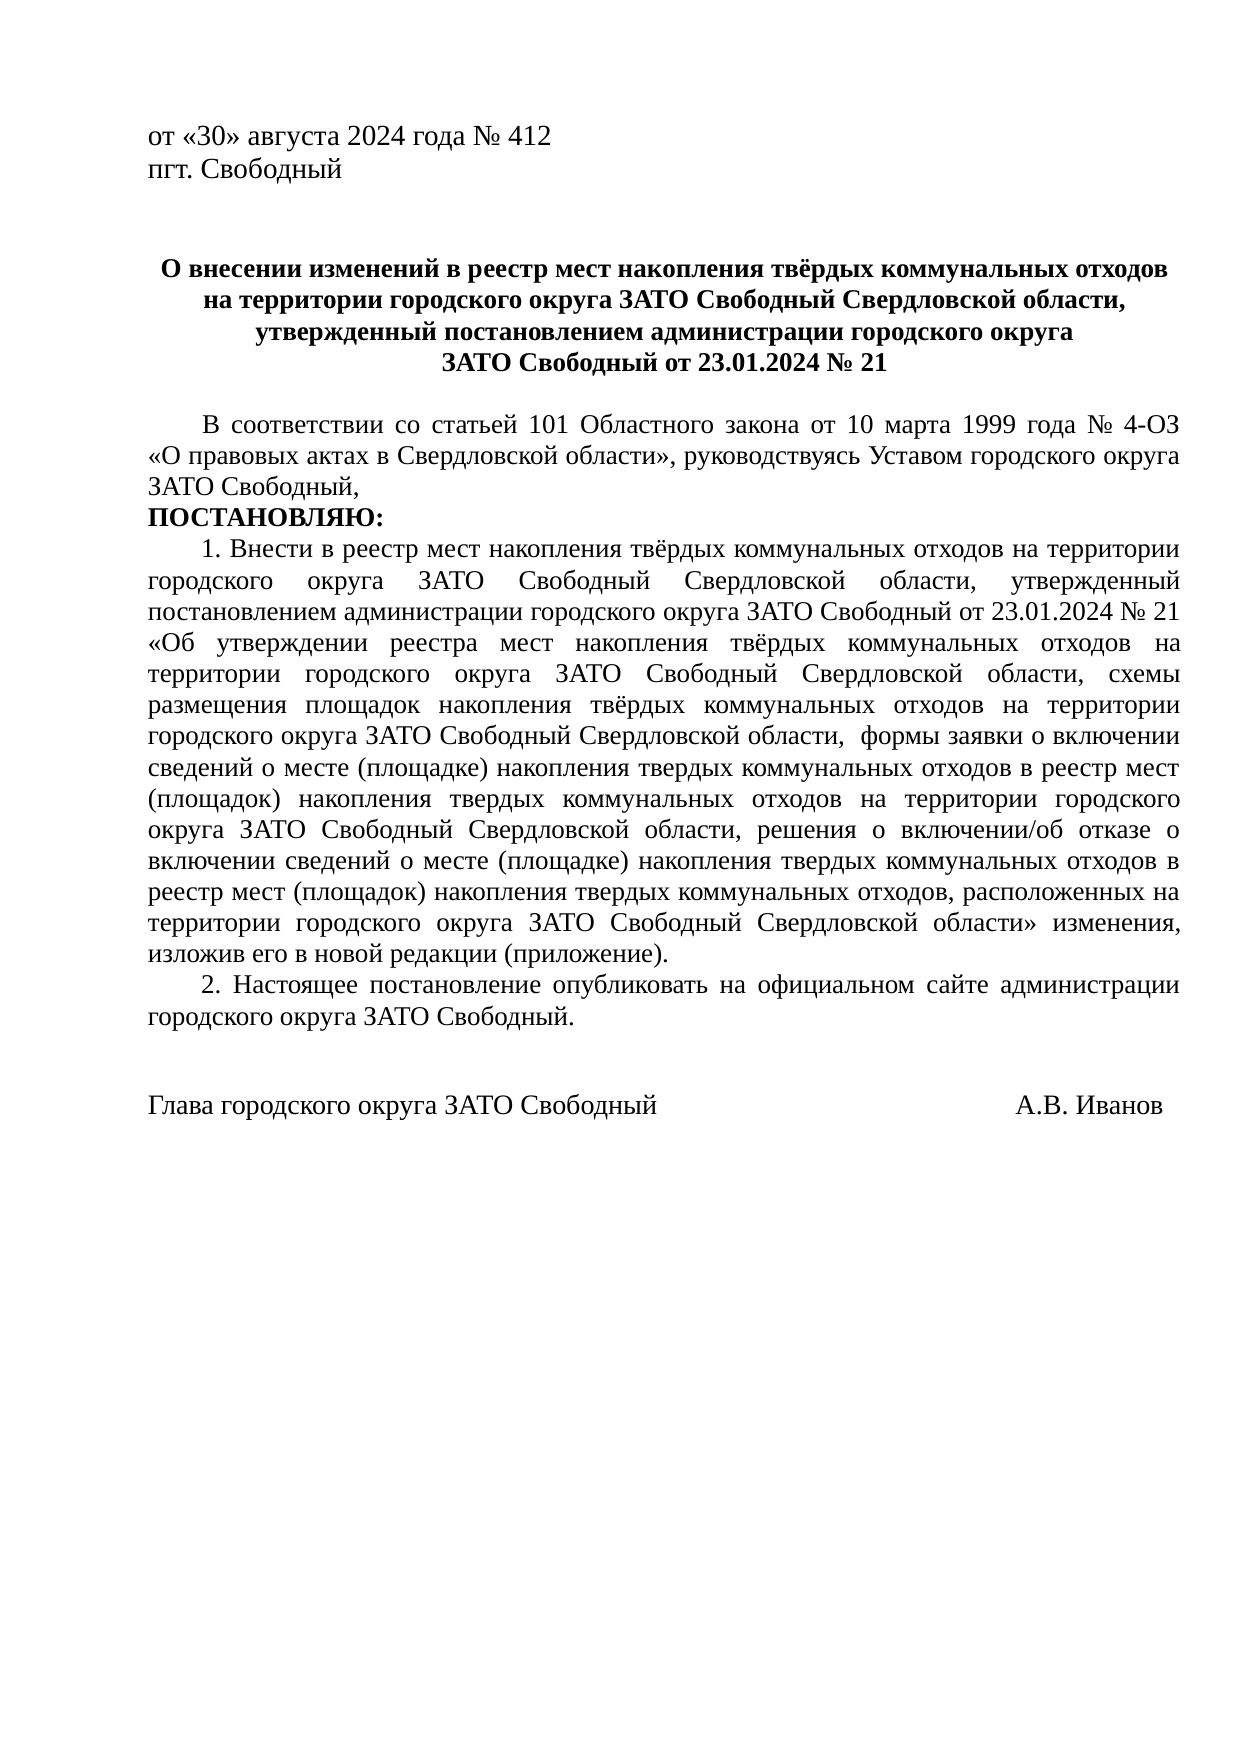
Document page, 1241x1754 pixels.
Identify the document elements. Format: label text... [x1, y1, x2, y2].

text ЗАТО Свободный от 23.01.2024 № 21 [148, 346, 1181, 377]
text от «30» августа 2024 года № 412 [148, 118, 1181, 152]
text 2. Настоящее постановление опубликовать на официальном сайте администрации городского округа ЗАТО Свободный. [148, 969, 1181, 1031]
text Глава городского округа ЗАТО Свободный А.В. Иванов [148, 1088, 1181, 1121]
text пгт. Свободный [148, 152, 1181, 185]
text ПОСТАНОВЛЯЮ: [148, 501, 1181, 533]
text 1. Внести в реестр мест накопления твёрдых коммунальных отходов на территории городского округа ЗАТО Свободный Свердловской области, утвержденный постановлением администрации городского округа ЗАТО Свободный от 23.01.2024 № 21 «Об утверждении реестра мест накопления твёрдых коммунальных отходов на территории городского округа ЗАТО Свободный Свердловской области, схемы размещения площадок накопления твёрдых коммунальных отходов на территории городского округа ЗАТО Свободный Свердловской области, формы заявки о включении сведений о месте (площадке) накопления твердых коммунальных отходов в реестр мест (площадок) накопления твердых коммунальных отходов на территории городского округа ЗАТО Свободный Свердловской области, решения о включении/об отказе о включении сведений о месте (площадке) накопления твердых коммунальных отходов в реестр мест (площадок) накопления твердых коммунальных отходов, расположенных на территории городского округа ЗАТО Свободный Свердловской области» изменения, изложив его в новой редакции (приложение). [148, 533, 1181, 969]
text О внесении изменений в реестр мест накопления твёрдых коммунальных отходов на территории городского округа ЗАТО Свободный Свердловской области, утвержденный постановлением администрации городского округа [148, 252, 1181, 346]
text В соответствии со статьей 101 Областного закона от 10 марта 1999 года № 4-ОЗ «О правовых актах в Свердловской области», руководствуясь Уставом городского округа ЗАТО Свободный, [148, 408, 1181, 501]
